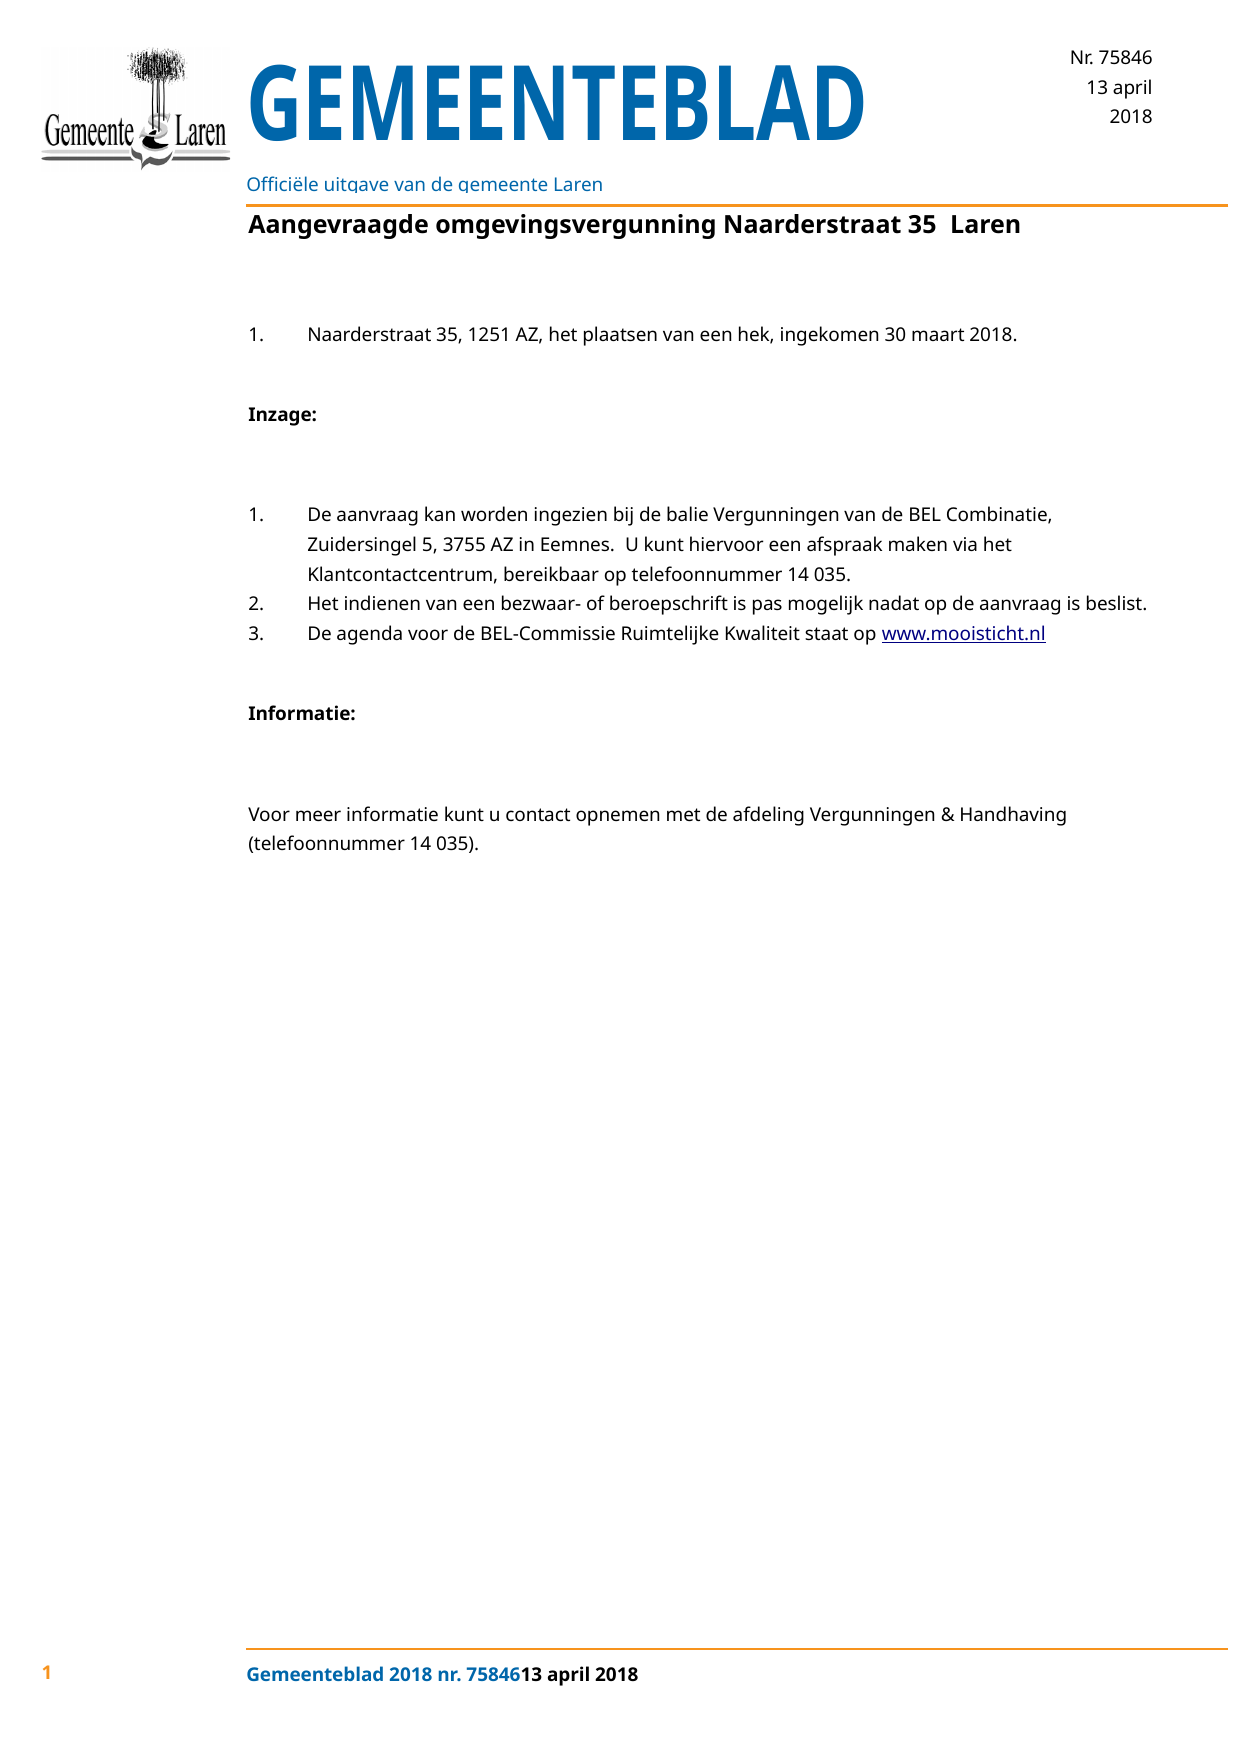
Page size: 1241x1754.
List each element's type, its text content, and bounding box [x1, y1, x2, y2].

list Het indienen van een bezwaar- of beroepschrift is pas mogelijk nadat op de aanvraag is beslist. [248, 590, 1152, 616]
text Voor meer informatie kunt u contact opnemen met de afdeling Vergunningen & Handhaving (telefoonnummer 14 035). [248, 801, 1152, 856]
text Inzage: [248, 401, 1152, 426]
list De agenda voor de BEL-Commissie Ruimtelijke Kwaliteit staat op www.mooisticht.nl [248, 620, 1152, 646]
list Naarderstraat 35, 1251 AZ, het plaatsen van een hek, ingekomen 30 maart 2018. [248, 321, 1152, 346]
list De aanvraag kan worden ingezien bij de balie Vergunningen van de BEL Combinatie, Zuidersingel 5, 3755 AZ in Eemnes. U kunt hiervoor een afspraak maken via het Klantcontactcentrum, bereikbaar op telefoonnummer 14 035. [248, 502, 1152, 586]
text Informatie: [248, 700, 1152, 726]
text Aangevraagde omgevingsvergunning Naarderstraat 35 Laren [248, 207, 1152, 241]
picture [41, 47, 231, 172]
